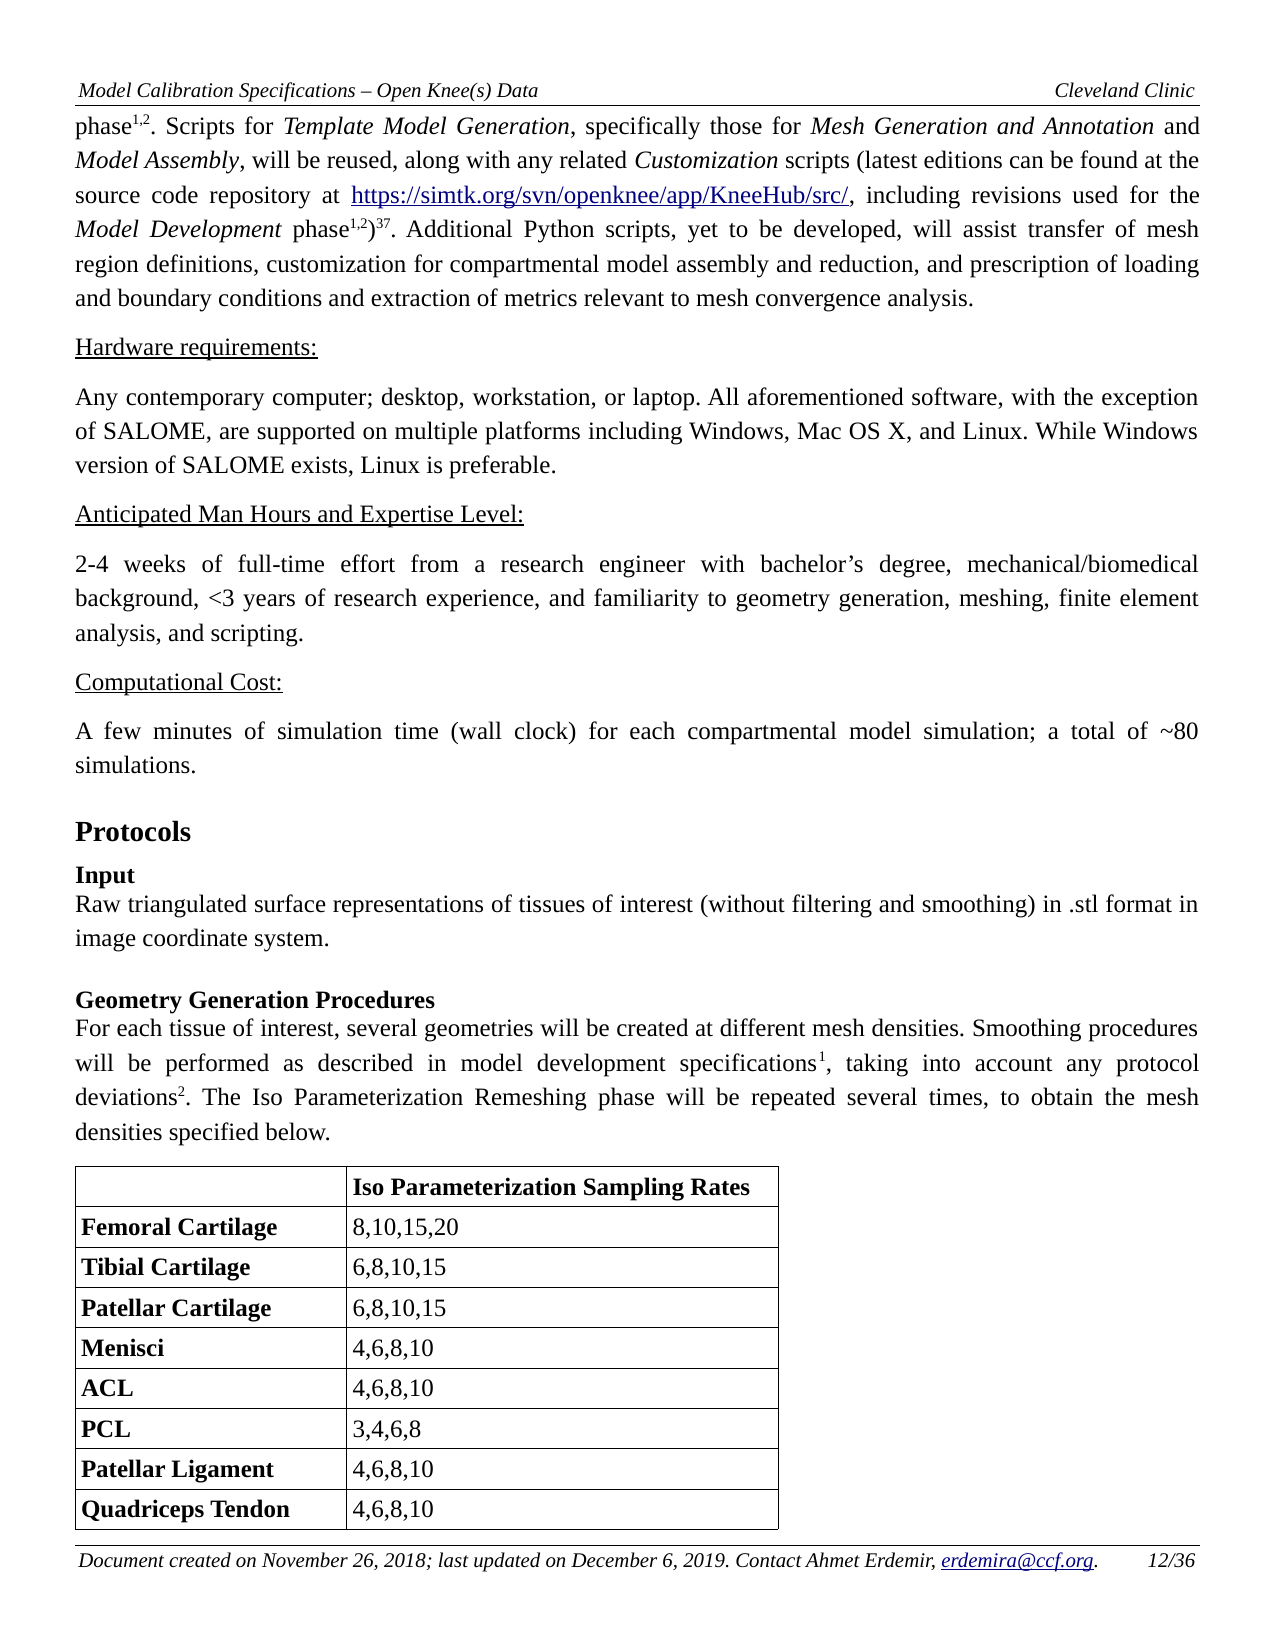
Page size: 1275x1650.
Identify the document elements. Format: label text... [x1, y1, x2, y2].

table_cell Menisci [76, 1328, 346, 1367]
table_cell ACL [76, 1369, 346, 1408]
text Computational Cost: [75, 667, 1200, 695]
text Anticipated Man Hours and Expertise Level: [75, 499, 1200, 528]
table_cell 4,6,8,10 [347, 1490, 778, 1529]
table_cell 4,6,8,10 [347, 1369, 778, 1408]
text Hardware requirements: [75, 332, 1200, 361]
text For each tissue of interest, several geometries will be created at different mesh densities. Smoothing procedures will be performed as described in model development specifications1, taking into account any protocol deviations2. The Iso Parameterization Remeshing phase will be repeated several times, to obtain the mesh densities specified below. [75, 1013, 1200, 1146]
table_cell 3,4,6,8 [347, 1409, 778, 1448]
table_header Iso Parameterization Sampling Rates [347, 1167, 778, 1206]
table_cell 8,10,15,20 [347, 1207, 778, 1247]
table_header [76, 1167, 346, 1206]
text phase1,2. Scripts for Template Model Generation, specifically those for Mesh Generation and Annotation and Model Assembly, will be reused, along with any related Customization scripts (latest editions can be found at the source code repository at https://simtk.org/svn/openknee/app/KneeHub/src/, including revisions used for the Model Development phase1,2)37. Additional Python scripts, yet to be developed, will assist transfer of mesh region definitions, customization for compartmental model assembly and reduction, and prescription of loading and boundary conditions and extraction of metrics relevant to mesh convergence analysis. [75, 111, 1200, 312]
text Raw triangulated surface representations of tissues of interest (without filtering and smoothing) in .stl format in image coordinate system. [75, 889, 1200, 952]
table_cell Tibial Cartilage [76, 1248, 346, 1287]
table_cell Femoral Cartilage [76, 1207, 346, 1247]
table_cell Patellar Ligament [76, 1449, 346, 1488]
table_cell 6,8,10,15 [347, 1288, 778, 1327]
text Any contemporary computer; desktop, workstation, or laptop. All aforementioned software, with the exception of SALOME, are supported on multiple platforms including Windows, Mac OS X, and Linux. While Windows version of SALOME exists, Linux is preferable. [75, 382, 1200, 479]
table_cell 4,6,8,10 [347, 1328, 778, 1367]
table_cell 6,8,10,15 [347, 1248, 778, 1287]
table_cell Quadriceps Tendon [76, 1490, 346, 1529]
table_cell 4,6,8,10 [347, 1449, 778, 1488]
subtitle Input [75, 860, 1200, 889]
subtitle Protocols [75, 814, 1200, 847]
table_cell Patellar Cartilage [76, 1288, 346, 1327]
text A few minutes of simulation time (wall clock) for each compartmental model simulation; a total of ~80 simulations. [75, 716, 1200, 779]
text 2-4 weeks of full-time effort from a research engineer with bachelor’s degree, mechanical/biomedical background, <3 years of research experience, and familiarity to geometry generation, meshing, finite element analysis, and scripting. [75, 549, 1200, 646]
table_cell PCL [76, 1409, 346, 1448]
subtitle Geometry Generation Procedures [75, 985, 1200, 1013]
